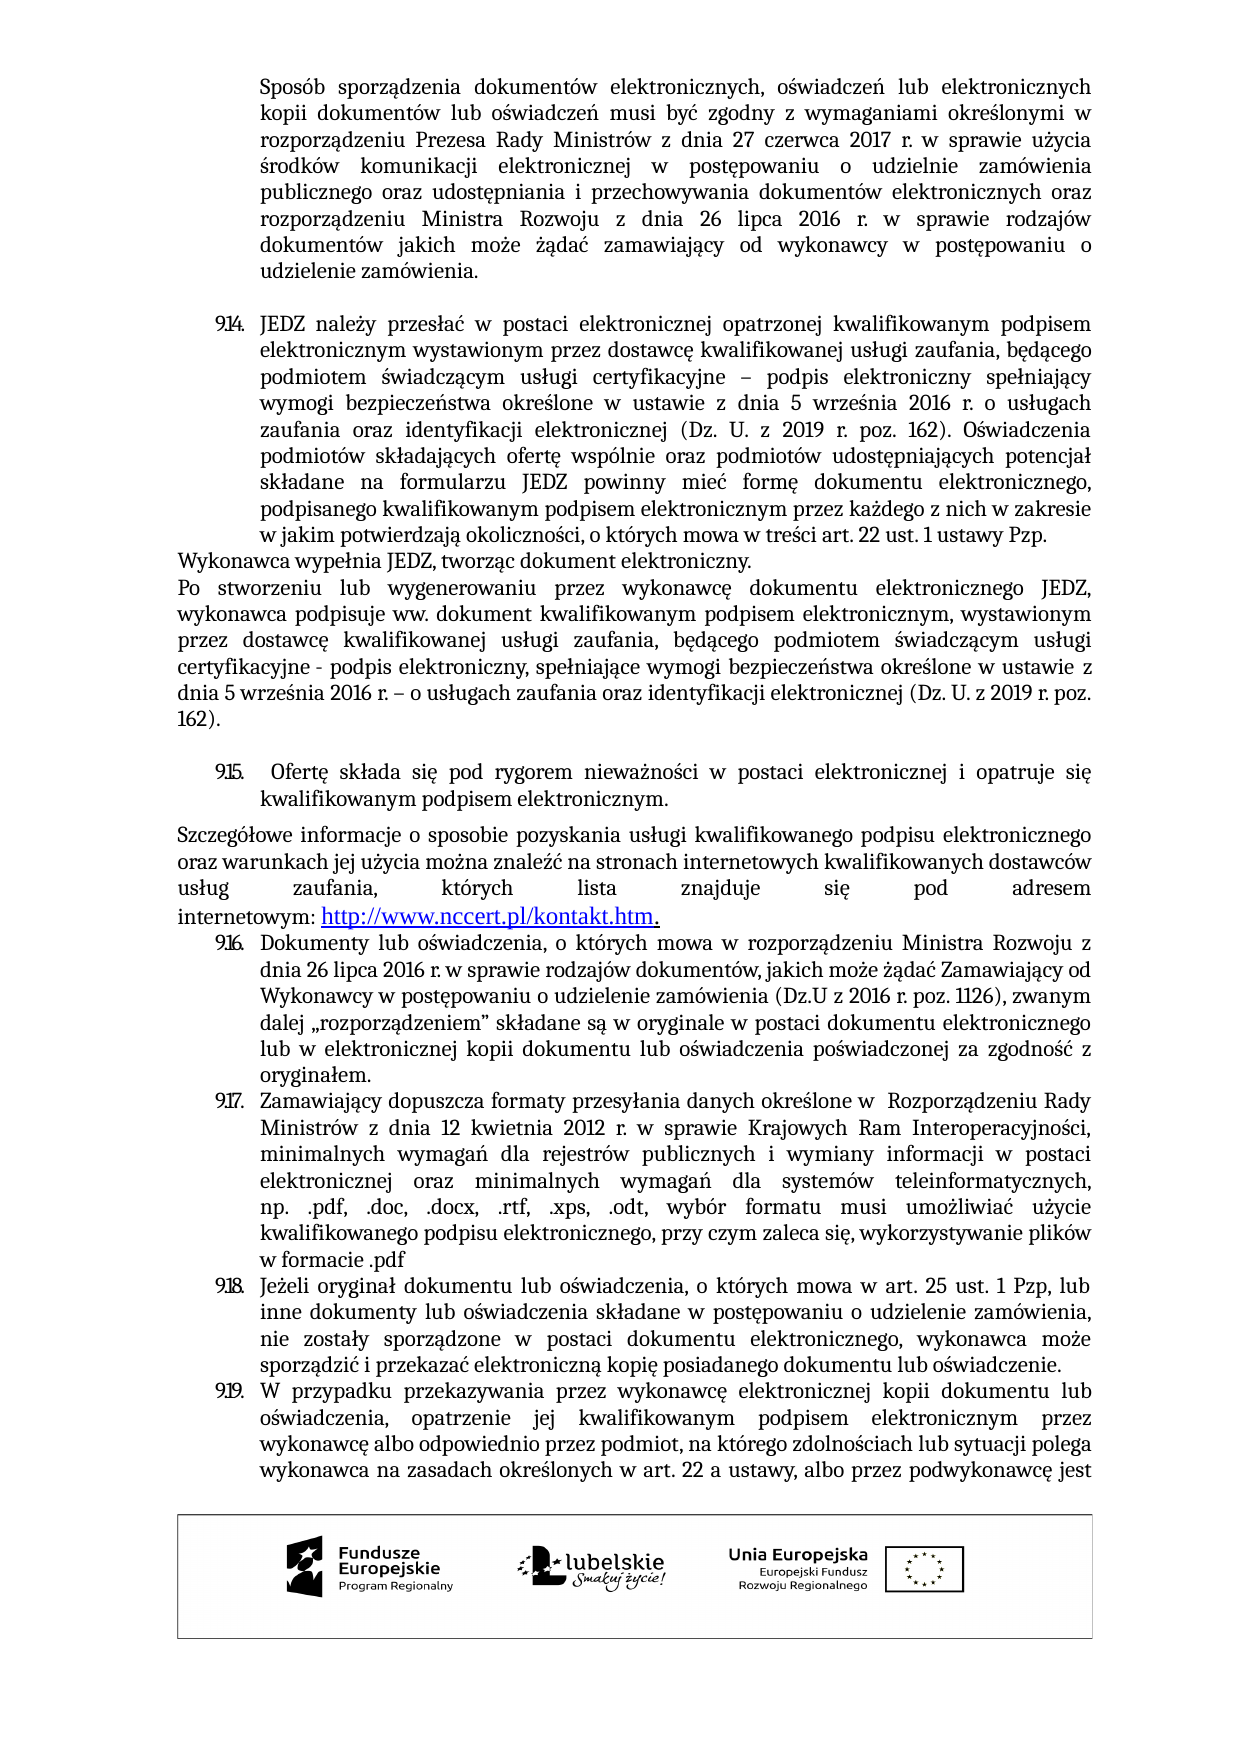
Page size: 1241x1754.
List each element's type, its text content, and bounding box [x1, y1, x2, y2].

list Dokumenty lub oświadczenia, o których mowa w rozporządzeniu Ministra Rozwoju z dnia 26 lipca 2016 r. w sprawie rodzajów dokumentów, jakich może żądać Zamawiający od Wykonawcy w postępowaniu o udzielenie zamówienia (Dz.U z 2016 r. poz. 1126), zwanym dalej „rozporządzeniem” składane są w oryginale w postaci dokumentu elektronicznego lub w elektronicznej kopii dokumentu lub oświadczenia poświadczonej za zgodność z oryginałem. [215, 930, 1092, 1088]
list Zamawiający dopuszcza formaty przesyłania danych określone w Rozporządzeniu Rady Ministrów z dnia 12 kwietnia 2012 r. w sprawie Krajowych Ram Interoperacyjności, minimalnych wymagań dla rejestrów publicznych i wymiany informacji w postaci elektronicznej oraz minimalnych wymagań dla systemów teleinformatycznych, np. .pdf, .doc, .docx, .rtf, .xps, .odt, wybór formatu musi umożliwiać użycie kwalifikowanego podpisu elektronicznego, przy czym zaleca się, wykorzystywanie plików w formacie .pdf [215, 1088, 1092, 1273]
list W przypadku przekazywania przez wykonawcę elektronicznej kopii dokumentu lub oświadczenia, opatrzenie jej kwalifikowanym podpisem elektronicznym przez wykonawcę albo odpowiednio przez podmiot, na którego zdolnościach lub sytuacji polega wykonawca na zasadach określonych w art. 22 a ustawy, albo przez podwykonawcę jest [215, 1378, 1092, 1484]
text Szczegółowe informacje o sposobie pozyskania usługi kwalifikowanego podpisu elektronicznego oraz warunkach jej użycia można znaleźć na stronach internetowych kwalifikowanych dostawców usług zaufania, których lista znajduje się pod adresem internetowym: http://www.nccert.pl/kontakt.htm. [177, 822, 1092, 930]
list Jeżeli oryginał dokumentu lub oświadczenia, o których mowa w art. 25 ust. 1 Pzp, lub inne dokumenty lub oświadczenia składane w postępowaniu o udzielenie zamówienia, nie zostały sporządzone w postaci dokumentu elektronicznego, wykonawca może sporządzić i przekazać elektroniczną kopię posiadanego dokumentu lub oświadczenie. [215, 1273, 1092, 1378]
text Wykonawca wypełnia JEDZ, tworząc dokument elektroniczny. [177, 548, 1092, 574]
list JEDZ należy przesłać w postaci elektronicznej opatrzonej kwalifikowanym podpisem elektronicznym wystawionym przez dostawcę kwalifikowanej usługi zaufania, będącego podmiotem świadczącym usługi certyfikacyjne – podpis elektroniczny spełniający wymogi bezpieczeństwa określone w ustawie z dnia 5 września 2016 r. o usługach zaufania oraz identyfikacji elektronicznej (Dz. U. z 2019 r. poz. 162). Oświadczenia podmiotów składających ofertę wspólnie oraz podmiotów udostępniających potencjał składane na formularzu JEDZ powinny mieć formę dokumentu elektronicznego, podpisanego kwalifikowanym podpisem elektronicznym przez każdego z nich w zakresie w jakim potwierdzają okoliczności, o których mowa w treści art. 22 ust. 1 ustawy Pzp. [215, 311, 1092, 548]
text Po stworzeniu lub wygenerowaniu przez wykonawcę dokumentu elektronicznego JEDZ, wykonawca podpisuje ww. dokument kwalifikowanym podpisem elektronicznym, wystawionym przez dostawcę kwalifikowanej usługi zaufania, będącego podmiotem świadczącym usługi certyfikacyjne - podpis elektroniczny, spełniające wymogi bezpieczeństwa określone w ustawie z dnia 5 września 2016 r. – o usługach zaufania oraz identyfikacji elektronicznej (Dz. U. z 2019 r. poz. 162). [177, 574, 1092, 733]
list Sposób sporządzenia dokumentów elektronicznych, oświadczeń lub elektronicznych kopii dokumentów lub oświadczeń musi być zgodny z wymaganiami określonymi w rozporządzeniu Prezesa Rady Ministrów z dnia 27 czerwca 2017 r. w sprawie użycia środków komunikacji elektronicznej w postępowaniu o udzielnie zamówienia publicznego oraz udostępniania i przechowywania dokumentów elektronicznych oraz rozporządzeniu Ministra Rozwoju z dnia 26 lipca 2016 r. w sprawie rodzajów dokumentów jakich może żądać zamawiający od wykonawcy w postępowaniu o udzielenie zamówienia. [215, 74, 1092, 284]
list Ofertę składa się pod rygorem nieważności w postaci elektronicznej i opatruje się kwalifikowanym podpisem elektronicznym. [215, 759, 1092, 812]
